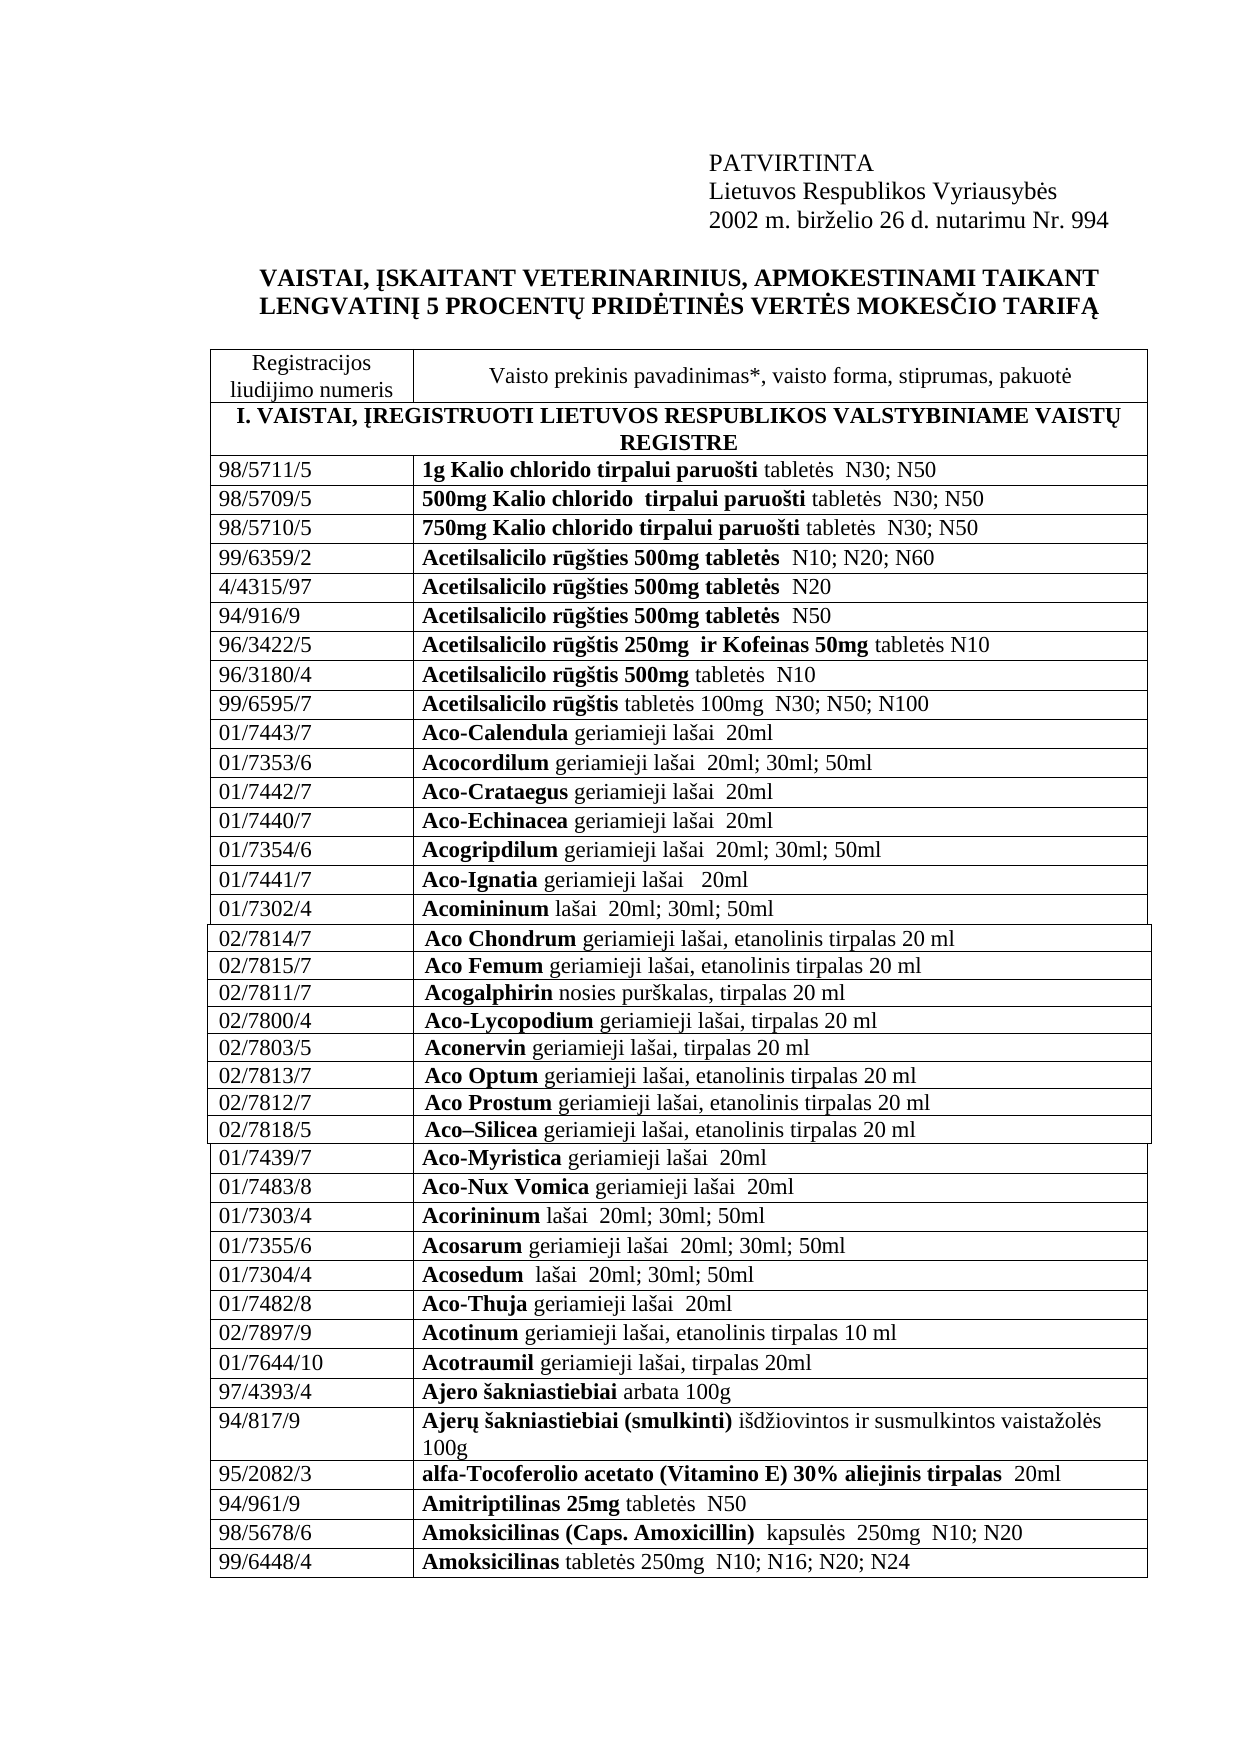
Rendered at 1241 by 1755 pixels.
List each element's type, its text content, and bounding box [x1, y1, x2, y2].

table_cell 750mg Kalio chlorido tirpalui paruošti tabletės N30; N50 [414, 515, 1147, 543]
table_cell Acocordilum geriamieji lašai 20ml; 30ml; 50ml [414, 749, 1147, 777]
table_cell Acetilsalicilo rūgšties 500mg tabletės N20 [414, 574, 1147, 602]
table_cell 99/6448/4 [211, 1549, 413, 1577]
table_cell Aco-Nux Vomica geriamieji lašai 20ml [414, 1174, 1147, 1202]
table_cell I. VAISTAI, ĮREGISTRUOTI Lietuvos Respublikos VALSTYBINIAME VAISTŲ REGISTRE [211, 403, 1147, 455]
table_cell 4/4315/97 [211, 574, 413, 602]
table_cell Acetilsalicilo rūgštis 500mg tabletės N10 [414, 661, 1147, 689]
table_cell Amitriptilinas 25mg tabletės N50 [414, 1490, 1147, 1518]
table_cell 01/7304/4 [211, 1261, 413, 1290]
table_cell 98/5710/5 [211, 515, 413, 543]
table_cell 01/7443/7 [211, 720, 413, 748]
table_cell 01/7353/6 [211, 749, 413, 777]
table_cell 01/7442/7 [211, 778, 413, 807]
table_cell 01/7354/6 [211, 837, 413, 865]
table_cell Acomininum lašai 20ml; 30ml; 50ml [414, 895, 1147, 924]
table_cell 02/7815/7 [208, 952, 413, 978]
table_cell Aco-Thuja geriamieji lašai 20ml [414, 1291, 1147, 1319]
table_cell 01/7355/6 [211, 1232, 413, 1260]
table_cell 01/7644/10 [211, 1349, 413, 1377]
text 2002 m. birželio 26 d. nutarimu Nr. 994 [177, 205, 1181, 234]
table_header Registracijos liudijimo numeris [211, 350, 413, 402]
table_cell 98/5709/5 [211, 486, 413, 514]
table_cell 95/2082/3 [211, 1461, 413, 1489]
table_cell Acogripdilum geriamieji lašai 20ml; 30ml; 50ml [414, 837, 1147, 865]
table_cell Acosarum geriamieji lašai 20ml; 30ml; 50ml [414, 1232, 1147, 1260]
table_cell Ajerų šakniastiebiai (smulkinti) išdžiovintos ir susmulkintos vaistažolės 100g [414, 1408, 1147, 1460]
table_header Vaisto prekinis pavadinimas*, vaisto forma, stiprumas, pakuotė [414, 350, 1147, 402]
table_cell 01/7302/4 [211, 895, 413, 924]
table_cell 01/7440/7 [211, 808, 413, 836]
table_cell 97/4393/4 [211, 1379, 413, 1407]
table_cell Acetilsalicilo rūgštis 250mg ir Kofeinas 50mg tabletės N10 [414, 632, 1147, 660]
table_cell 02/7803/5 [208, 1034, 413, 1061]
table_cell 02/7814/7 [208, 925, 413, 951]
table_cell Acotinum geriamieji lašai, etanolinis tirpalas 10 ml [414, 1320, 1147, 1348]
table_cell 01/7441/7 [211, 866, 413, 894]
table_cell 02/7812/7 [208, 1089, 413, 1115]
table_cell Ajero šakniastiebiai arbata 100g [414, 1379, 1147, 1407]
table_cell Acetilsalicilo rūgšties 500mg tabletės N10; N20; N60 [414, 544, 1147, 572]
table_cell Aco-Ignatia geriamieji lašai 20ml [414, 866, 1147, 894]
table_cell Acetilsalicilo rūgštis tabletės 100mg N30; N50; N100 [414, 691, 1147, 719]
table_cell 94/916/9 [211, 603, 413, 631]
table_cell Aco-Crataegus geriamieji lašai 20ml [414, 778, 1147, 807]
table_cell Aco Chondrum geriamieji lašai, etanolinis tirpalas 20 ml [414, 925, 1151, 951]
table_cell Aco-Echinacea geriamieji lašai 20ml [414, 808, 1147, 836]
table_cell alfa-Tocoferolio acetato (Vitamino E) 30% aliejinis tirpalas 20ml [414, 1461, 1147, 1489]
table_cell Amoksicilinas tabletės 250mg N10; N16; N20; N24 [414, 1549, 1147, 1577]
table_cell 02/7800/4 [208, 1007, 413, 1033]
table_cell 02/7811/7 [208, 980, 413, 1006]
table_cell 99/6595/7 [211, 691, 413, 719]
table_cell 1g Kalio chlorido tirpalui paruošti tabletės N30; N50 [414, 456, 1147, 484]
table_cell Acotraumil geriamieji lašai, tirpalas 20ml [414, 1349, 1147, 1377]
text Lietuvos Respublikos Vyriausybės [177, 176, 1181, 205]
table_cell Aco-Calendula geriamieji lašai 20ml [414, 720, 1147, 748]
text PATVIRTINTA [177, 148, 1181, 176]
table_cell 96/3180/4 [211, 661, 413, 689]
table_cell Aconervin geriamieji lašai, tirpalas 20 ml [414, 1034, 1151, 1061]
text VAISTAI, ĮSKAITANT VETERINARINIUS, APMOKESTINAMI TAIKANT LENGVATINĮ 5 PROCENTŲ PRIDĖTINĖS VERTĖS MOKESČIO TARIFĄ [177, 263, 1181, 320]
table_cell Aco–Silicea geriamieji lašai, etanolinis tirpalas 20 ml [414, 1116, 1151, 1143]
table_cell Aco Optum geriamieji lašai, etanolinis tirpalas 20 ml [414, 1062, 1151, 1088]
table_cell Acorininum lašai 20ml; 30ml; 50ml [414, 1203, 1147, 1231]
table_cell 94/817/9 [211, 1408, 413, 1460]
table_cell Aco-Lycopodium geriamieji lašai, tirpalas 20 ml [414, 1007, 1151, 1033]
table_cell 01/7482/8 [211, 1291, 413, 1319]
table_cell 500mg Kalio chlorido tirpalui paruošti tabletės N30; N50 [414, 486, 1147, 514]
table_cell 02/7897/9 [211, 1320, 413, 1348]
table_cell 01/7303/4 [211, 1203, 413, 1231]
table_cell Acogalphirin nosies purškalas, tirpalas 20 ml [414, 980, 1151, 1006]
table_cell 01/7483/8 [211, 1174, 413, 1202]
table_cell 01/7439/7 [211, 1144, 413, 1173]
table_cell Acetilsalicilo rūgšties 500mg tabletės N50 [414, 603, 1147, 631]
table_cell 02/7813/7 [208, 1062, 413, 1088]
table_cell 98/5711/5 [211, 456, 413, 484]
table_cell 94/961/9 [211, 1490, 413, 1518]
table_cell 02/7818/5 [208, 1116, 413, 1143]
table_cell Aco Femum geriamieji lašai, etanolinis tirpalas 20 ml [414, 952, 1151, 978]
table_cell 98/5678/6 [211, 1520, 413, 1548]
table_cell Aco Prostum geriamieji lašai, etanolinis tirpalas 20 ml [414, 1089, 1151, 1115]
table_cell Acosedum lašai 20ml; 30ml; 50ml [414, 1261, 1147, 1290]
table_cell 96/3422/5 [211, 632, 413, 660]
table_cell Amoksicilinas (Caps. Amoxicillin) kapsulės 250mg N10; N20 [414, 1520, 1147, 1548]
table_cell Aco-Myristica geriamieji lašai 20ml [414, 1144, 1147, 1173]
table_cell 99/6359/2 [211, 544, 413, 572]
